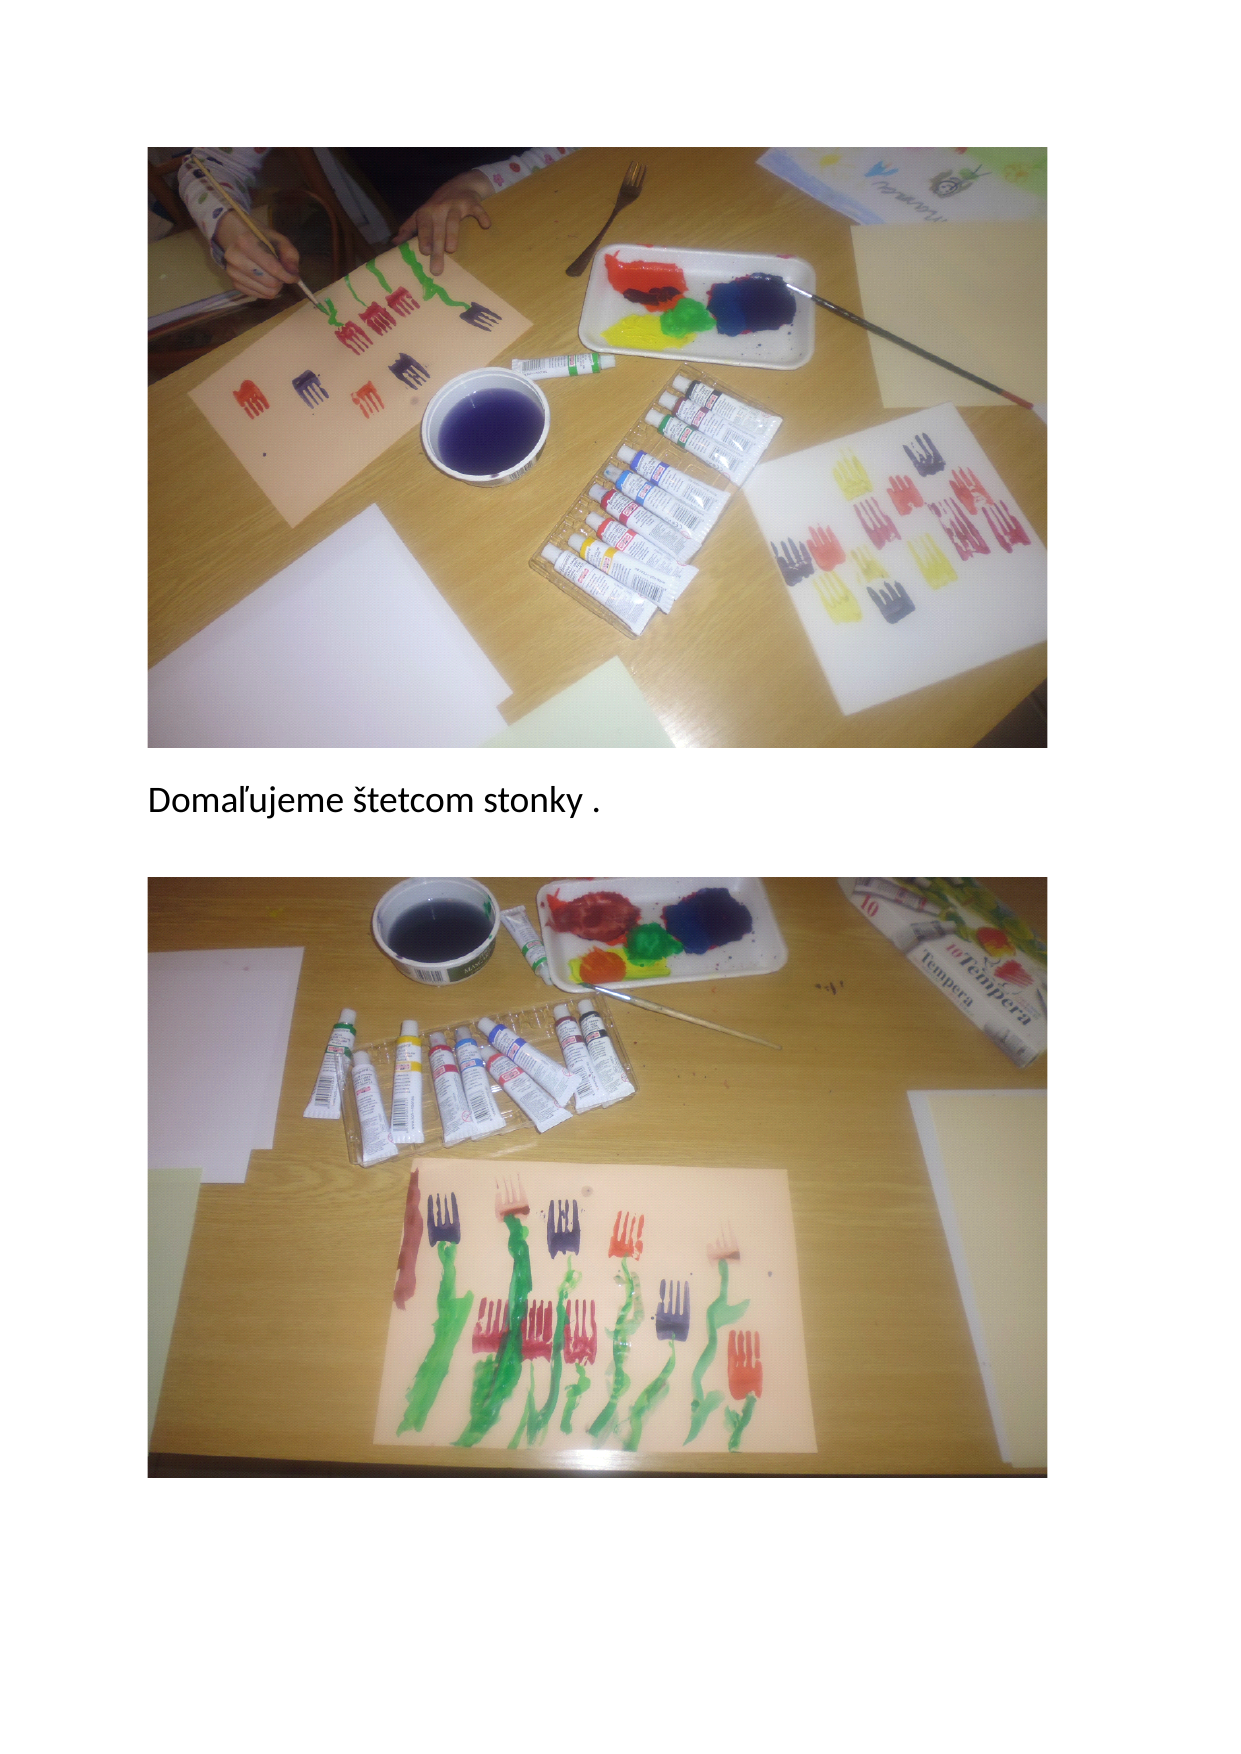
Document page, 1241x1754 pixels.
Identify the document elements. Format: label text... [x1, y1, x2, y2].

text Domaľujeme štetcom stonky . [148, 776, 1093, 821]
